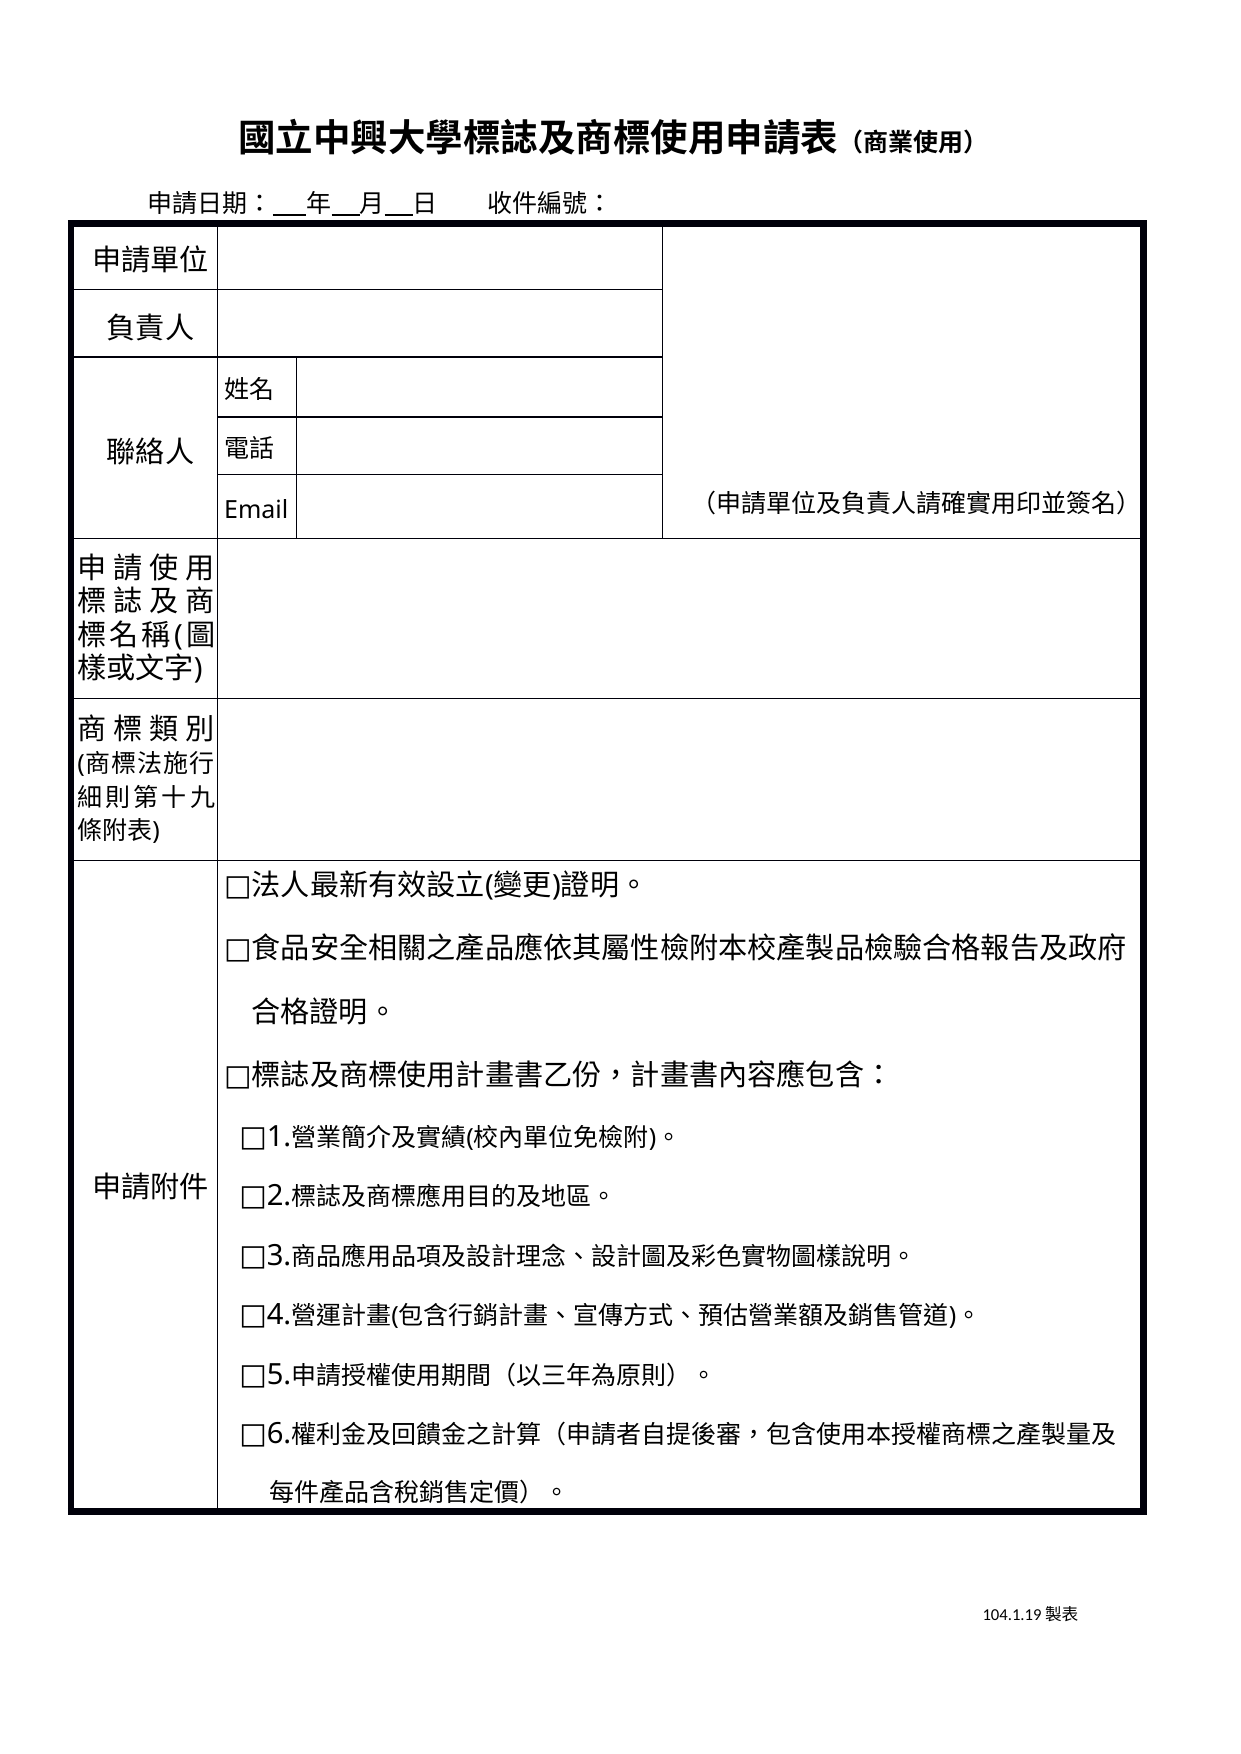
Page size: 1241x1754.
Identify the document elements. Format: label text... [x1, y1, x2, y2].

table_cell 申請附件 [74, 861, 217, 1508]
table_header （申請單位及負責人請確實用印並簽名） [663, 227, 1140, 538]
table_cell 申請使用標誌及商標名稱(圖樣或文字) [74, 539, 217, 698]
table_cell Email [218, 475, 296, 538]
table_cell 電話 [218, 418, 296, 474]
table_cell 姓名 [218, 358, 296, 416]
text 申請日期： 年 月 日 收件編號： [148, 179, 978, 220]
table_cell □法人最新有效設立(變更)證明。 □食品安全相關之產品應依其屬性檢附本校產製品檢驗合格報告及政府 合格證明。 □標誌及商標使用計畫書乙份，計畫書內容應包含： □1.營業簡介及實績(校內單位免檢附)。 □2.標誌及商標應用目的及地區。 □3.商品應用品項及設計理念、設計圖及彩色實物圖樣說明。 □4.營運計畫(包含行銷計畫、宣傳方式、預估營業額及銷售管道)。 □5.申請授權使用期間（以三年為原則）。 □6.權利金及回饋金之計算（申請者自提後審，包含使用本授權商標之產製量及 每件產品含稅銷售定價）。 [218, 861, 1140, 1508]
table_cell [218, 699, 1140, 860]
table_cell [297, 418, 662, 474]
table_cell [218, 539, 1140, 698]
table_cell [218, 290, 662, 356]
table_cell [297, 475, 662, 538]
table_cell 聯絡人 [74, 358, 217, 538]
table_cell 負責人 [74, 290, 217, 356]
table_cell [297, 358, 662, 416]
table_header 申請單位 [74, 227, 217, 289]
text 國立中興大學標誌及商標使用申請表（商業使用） [148, 118, 1078, 160]
table_cell 商標類別(商標法施行細則第十九條附表) [74, 699, 217, 860]
table_header [218, 227, 662, 289]
